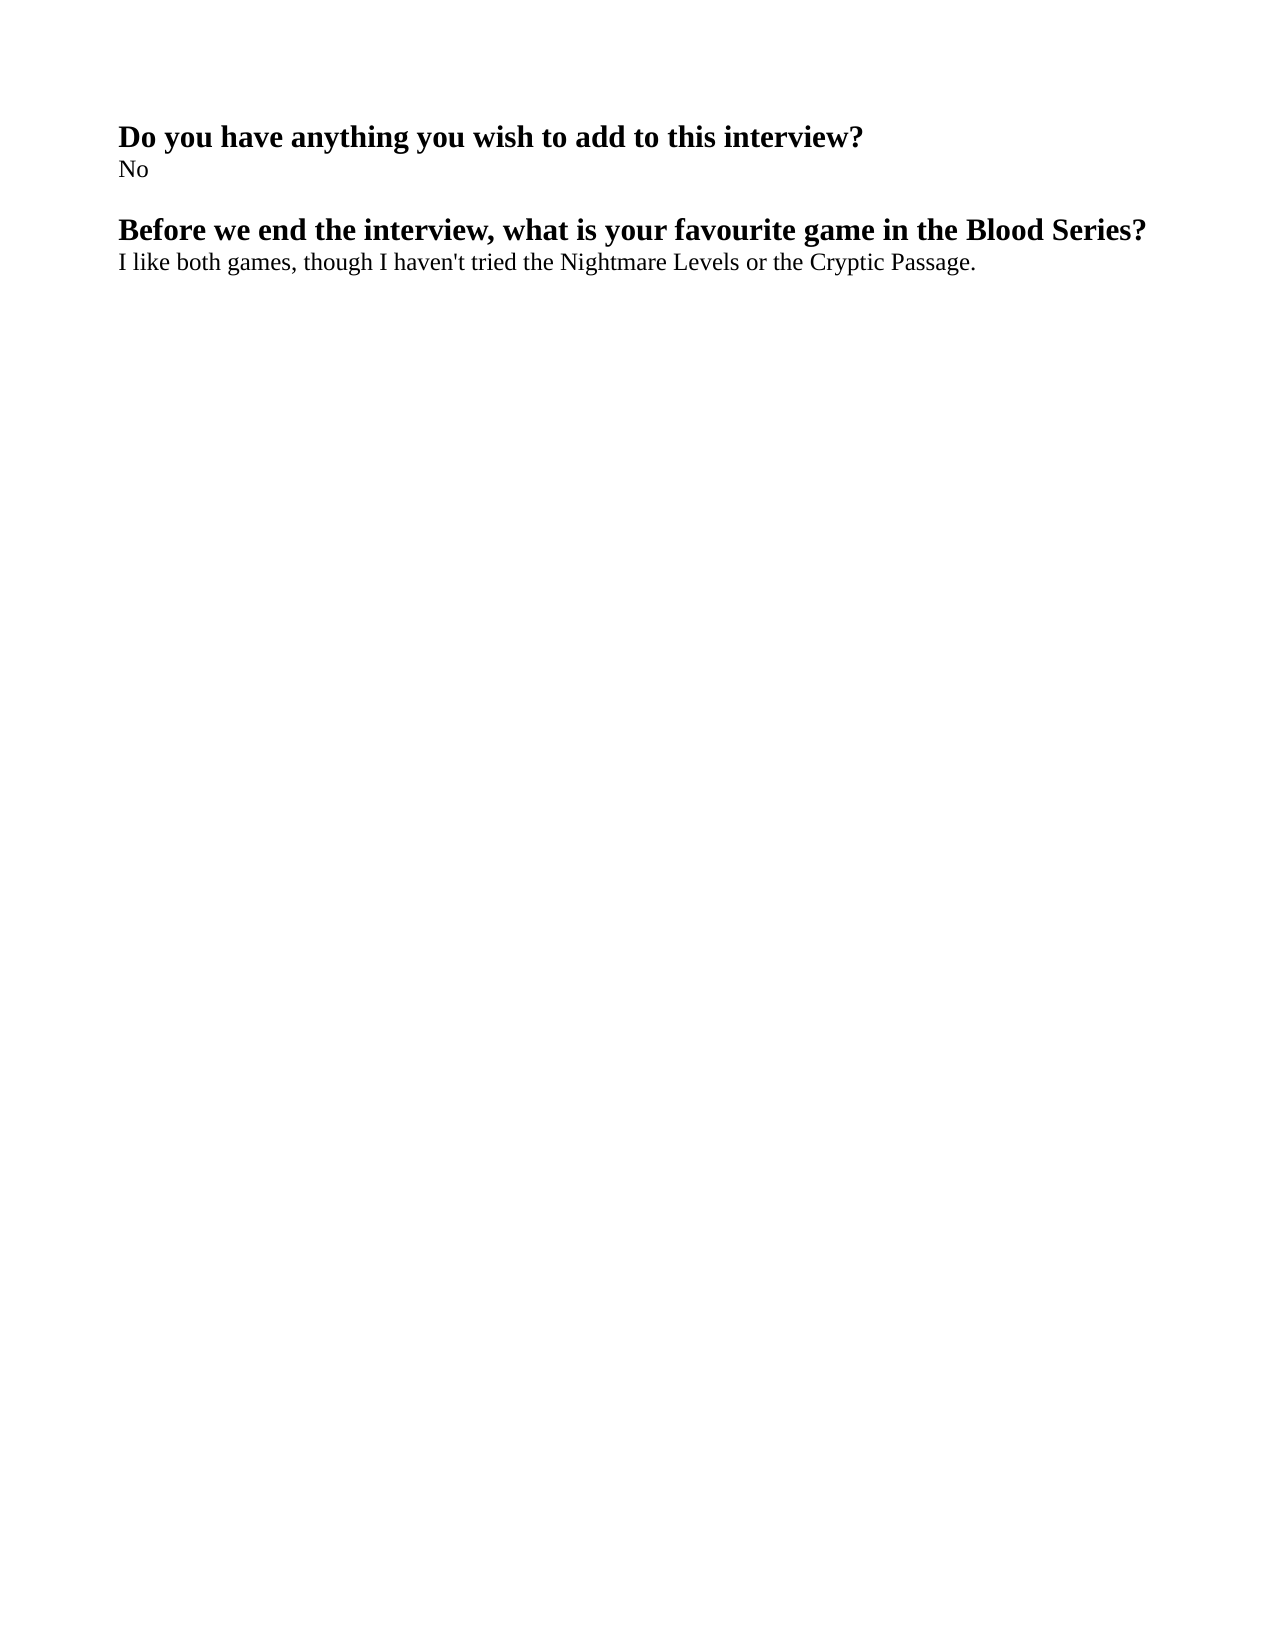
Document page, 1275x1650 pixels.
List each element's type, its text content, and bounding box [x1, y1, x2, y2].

text I like both games, though I haven't tried the Nightmare Levels or the Cryptic Passage. [118, 247, 1157, 276]
text Do you have anything you wish to add to this interview? [118, 118, 1157, 154]
text Before we end the interview, what is your favourite game in the Blood Series? [118, 212, 1157, 247]
text No [118, 154, 1157, 183]
